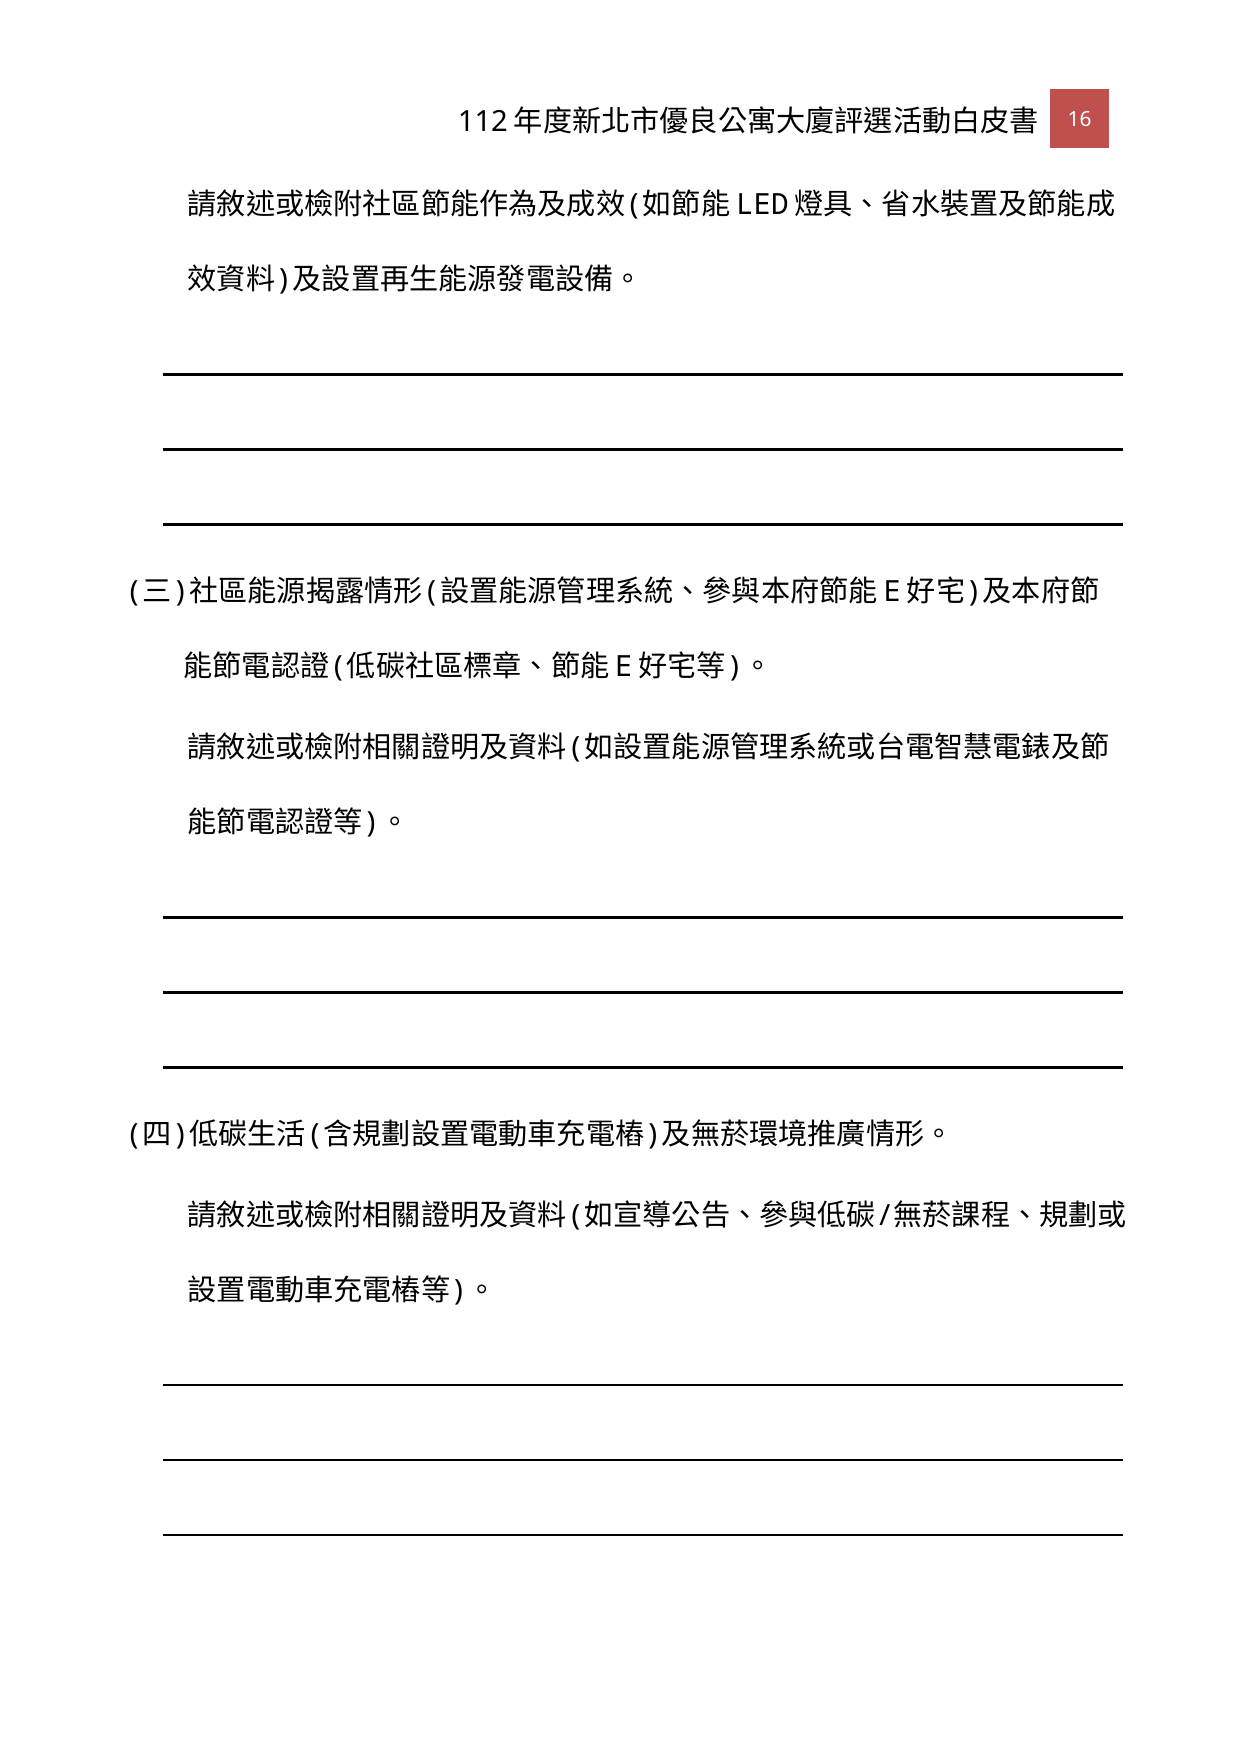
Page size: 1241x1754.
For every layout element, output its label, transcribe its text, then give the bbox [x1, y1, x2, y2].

list 請敘述或檢附社區節能作為及成效(如節能LED燈具、省水裝置及節能成效資料)及設置再生能源發電設備。 [187, 164, 1128, 314]
list 低碳生活(含規劃設置電動車充電樁)及無菸環境推廣情形。 [125, 1094, 1128, 1169]
list 請敘述或檢附相關證明及資料(如宣導公告、參與低碳/無菸課程、規劃或設置電動車充電樁等)。 [187, 1175, 1128, 1325]
list 請敘述或檢附相關證明及資料(如設置能源管理系統或台電智慧電錶及節能節電認證等)。 [187, 707, 1128, 857]
list 社區能源揭露情形(設置能源管理系統、參與本府節能E好宅)及本府節能節電認證(低碳社區標章、節能E好宅等)。 [125, 551, 1128, 701]
